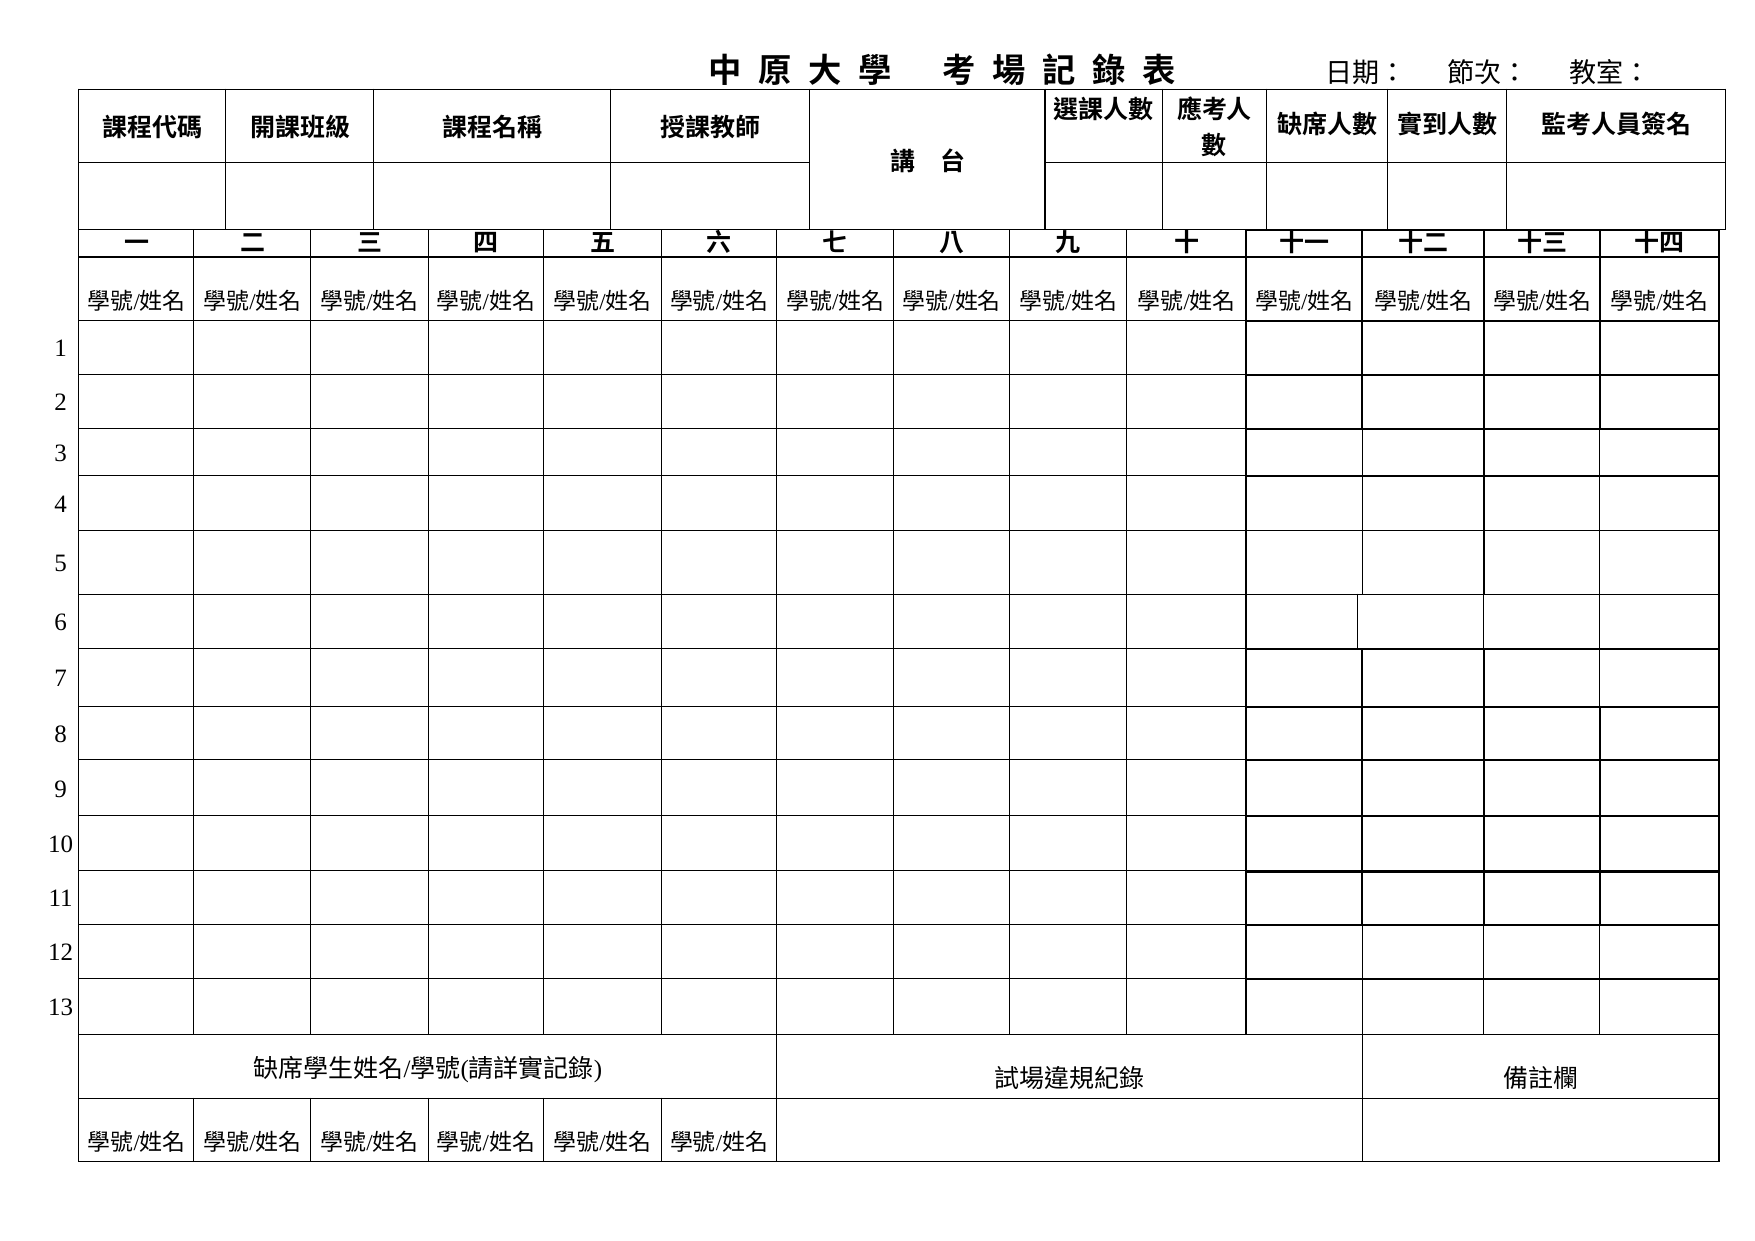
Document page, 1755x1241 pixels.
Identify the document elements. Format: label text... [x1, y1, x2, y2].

table_cell 11 [42, 870, 78, 923]
table_cell 9 [42, 759, 78, 815]
table_cell [777, 321, 893, 374]
table_cell [42, 162, 78, 229]
table_cell 三 [311, 230, 428, 256]
table_cell [1247, 376, 1361, 428]
table_cell 學號/姓名 [194, 258, 310, 320]
table_cell 學號/姓名 [894, 258, 1009, 320]
table_cell 學號/姓名 [79, 258, 193, 320]
table_cell [1485, 650, 1599, 706]
table_cell [894, 760, 1009, 815]
table_header 開課班級 [226, 90, 373, 162]
table_cell [429, 707, 543, 759]
table_cell [79, 321, 193, 374]
table_cell [1485, 873, 1599, 923]
table_cell [194, 925, 310, 978]
table_header 課程名稱 [374, 90, 610, 162]
table_cell [1363, 873, 1483, 923]
table_cell [1363, 650, 1483, 706]
table_cell [1720, 320, 1726, 374]
table_cell [1127, 871, 1245, 923]
table_cell 二 [194, 230, 310, 256]
table_cell [42, 1034, 78, 1097]
table_cell [42, 229, 78, 256]
table_cell 10 [42, 815, 78, 870]
table_cell [1267, 163, 1387, 229]
table_cell [1720, 594, 1726, 648]
table_cell [311, 816, 428, 870]
table_cell [1601, 873, 1718, 923]
table_cell [1010, 707, 1126, 759]
table_cell [894, 375, 1009, 428]
table_cell [1720, 759, 1726, 815]
table_cell [79, 871, 193, 923]
table_cell [777, 760, 893, 815]
table_cell [194, 979, 310, 1034]
table_cell [1363, 761, 1483, 815]
table_cell [1046, 163, 1162, 229]
table_cell [1485, 817, 1599, 870]
table_cell [194, 375, 310, 428]
table_cell [1247, 817, 1361, 870]
table_cell [1247, 477, 1362, 530]
table_cell [1601, 322, 1718, 374]
table_cell 學號/姓名 [1601, 258, 1718, 320]
table_cell [194, 760, 310, 815]
table_cell [1485, 430, 1599, 475]
table_cell 試場違規紀錄 [777, 1035, 1362, 1097]
table_cell 學號/姓名 [544, 258, 661, 320]
table_cell [1600, 980, 1718, 1034]
table_cell [1363, 322, 1483, 374]
table_cell [1163, 163, 1266, 229]
table_cell [544, 476, 661, 530]
table_cell [544, 760, 661, 815]
table_header 授課教師 [611, 90, 809, 162]
table_cell [1601, 708, 1718, 759]
table_cell [1127, 429, 1245, 475]
table_cell [1720, 648, 1726, 706]
table_cell [79, 925, 193, 978]
table_cell [1127, 649, 1245, 706]
table_cell [429, 649, 543, 706]
table_cell [1127, 760, 1245, 815]
table_cell [611, 163, 809, 229]
table_cell [662, 595, 776, 648]
table_cell [1127, 375, 1245, 428]
table_cell [1127, 321, 1245, 374]
table_cell [1010, 649, 1126, 706]
table_cell 學號/姓名 [1127, 258, 1245, 320]
table_cell [79, 707, 193, 759]
table_cell [1485, 708, 1599, 759]
table_cell [311, 531, 428, 593]
table_cell [544, 321, 661, 374]
table_cell [194, 871, 310, 923]
table_cell 缺席學生姓名/學號(請詳實記錄) [79, 1035, 776, 1097]
table_cell [1601, 817, 1718, 870]
table_cell [894, 595, 1009, 648]
table_cell [662, 375, 776, 428]
table_cell [1720, 706, 1726, 759]
table_cell [1388, 163, 1506, 229]
table_cell [1601, 376, 1718, 428]
table_cell [1363, 531, 1483, 593]
table_cell 13 [42, 978, 78, 1034]
table_cell [662, 925, 776, 978]
table_cell [1720, 924, 1726, 978]
table_cell [1247, 650, 1361, 706]
table_cell [1600, 650, 1718, 706]
table_cell [777, 375, 893, 428]
table_cell [311, 595, 428, 648]
table_cell 學號/姓名 [429, 1099, 543, 1161]
table_header 應考人數 [1163, 90, 1266, 162]
table_cell [1010, 429, 1126, 475]
table_cell [777, 1099, 1362, 1161]
table_cell 6 [42, 594, 78, 648]
table_cell [1127, 979, 1245, 1034]
table_cell [1601, 761, 1718, 815]
table_cell 四 [429, 230, 543, 256]
table_cell [894, 531, 1009, 593]
table_cell [429, 321, 543, 374]
table_cell [777, 925, 893, 978]
table_cell [1010, 979, 1126, 1034]
table_cell 2 [42, 374, 78, 428]
table_cell [1010, 595, 1126, 648]
table_cell [429, 429, 543, 475]
table_cell 5 [42, 530, 78, 593]
table_cell [1507, 163, 1725, 229]
table_cell [894, 871, 1009, 923]
table_cell [194, 531, 310, 593]
table_cell [79, 760, 193, 815]
table_cell [544, 429, 661, 475]
table_cell 學號/姓名 [1010, 258, 1126, 320]
table_cell [894, 925, 1009, 978]
table_cell 學號/姓名 [429, 258, 543, 320]
table_cell [429, 871, 543, 923]
table_cell 學號/姓名 [311, 1099, 428, 1161]
table_cell [79, 531, 193, 593]
table_cell [1010, 816, 1126, 870]
table_cell 學號/姓名 [544, 1099, 661, 1161]
table_cell 七 [777, 230, 893, 256]
table_cell [1600, 430, 1718, 475]
table_cell [429, 979, 543, 1034]
table_cell 4 [42, 475, 78, 530]
table_cell [894, 707, 1009, 759]
table_cell [544, 816, 661, 870]
table_cell [544, 871, 661, 923]
table_cell [544, 375, 661, 428]
table_cell [1010, 531, 1126, 593]
table_cell [226, 163, 373, 229]
table_cell [311, 321, 428, 374]
table_cell 十一 [1247, 231, 1361, 256]
table_cell [429, 476, 543, 530]
table_cell [662, 531, 776, 593]
table_cell [79, 375, 193, 428]
table_cell 六 [662, 230, 776, 256]
table_cell [662, 429, 776, 475]
table_cell [1363, 980, 1483, 1034]
table_cell [194, 595, 310, 648]
table_cell [1010, 321, 1126, 374]
table_cell [1363, 817, 1483, 870]
table_cell [1247, 430, 1362, 475]
table_cell [1720, 1034, 1726, 1097]
table_cell [1600, 926, 1718, 978]
table_cell [194, 649, 310, 706]
table_cell [662, 321, 776, 374]
table_cell [1720, 428, 1726, 475]
table_cell [1247, 761, 1361, 815]
table_cell [1484, 980, 1599, 1034]
table_cell [1484, 926, 1599, 978]
table_cell [42, 256, 78, 320]
table_cell [1247, 531, 1362, 593]
table_cell 學號/姓名 [1247, 258, 1361, 320]
table_cell [777, 595, 893, 648]
table_cell [1127, 531, 1245, 593]
table_cell [662, 760, 776, 815]
table_cell [1363, 376, 1483, 428]
table_cell [194, 321, 310, 374]
table_cell [1247, 926, 1362, 978]
table_cell [1247, 873, 1361, 923]
table_cell [1720, 374, 1726, 428]
table_cell [311, 760, 428, 815]
table_cell [544, 649, 661, 706]
table_cell [544, 925, 661, 978]
table_cell [429, 925, 543, 978]
table_cell [777, 429, 893, 475]
table_cell 十二 [1363, 231, 1483, 256]
table_cell [1010, 760, 1126, 815]
table_cell [79, 649, 193, 706]
table_cell [1127, 707, 1245, 759]
table_cell 1 [42, 320, 78, 374]
table_cell [79, 979, 193, 1034]
table_cell [311, 871, 428, 923]
table_cell [79, 816, 193, 870]
table_cell [1127, 476, 1245, 530]
table_cell [1720, 475, 1726, 530]
table_cell 十 [1127, 230, 1245, 256]
table_cell [1358, 595, 1483, 648]
table_cell [1720, 256, 1726, 320]
table_header [42, 89, 78, 162]
table_cell 3 [42, 428, 78, 475]
table_cell [1127, 925, 1245, 978]
table_cell [1720, 870, 1726, 923]
table_cell [1010, 925, 1126, 978]
table_cell [1720, 1098, 1726, 1161]
table_cell [894, 979, 1009, 1034]
table_cell [429, 375, 543, 428]
table_cell [1485, 477, 1599, 530]
table_cell [662, 476, 776, 530]
table_cell [777, 816, 893, 870]
table_cell [1363, 1099, 1718, 1161]
table_cell [42, 1098, 78, 1161]
table_cell [1600, 531, 1718, 593]
table_cell [79, 429, 193, 475]
table_cell [894, 649, 1009, 706]
table_cell [1010, 375, 1126, 428]
table_cell [1485, 761, 1599, 815]
table_cell 學號/姓名 [1485, 258, 1599, 320]
table_cell [894, 321, 1009, 374]
table_cell [1127, 595, 1245, 648]
table_cell [777, 476, 893, 530]
table_cell [429, 595, 543, 648]
table_cell 12 [42, 924, 78, 978]
table_cell [1720, 230, 1726, 256]
table_cell 八 [894, 230, 1009, 256]
table_cell [662, 649, 776, 706]
table_cell 備註欄 [1363, 1035, 1718, 1097]
table_cell [662, 871, 776, 923]
table_cell 8 [42, 706, 78, 759]
table_cell 學號/姓名 [194, 1099, 310, 1161]
table_cell [777, 871, 893, 923]
table_header 課程代碼 [79, 90, 225, 162]
table_cell [311, 649, 428, 706]
table_cell 十三 [1485, 231, 1599, 256]
table_cell [894, 476, 1009, 530]
table_cell [1485, 322, 1599, 374]
table_header 選課人數 [1046, 90, 1162, 162]
table_cell 學號/姓名 [1363, 258, 1483, 320]
table_cell [311, 476, 428, 530]
table_cell [311, 979, 428, 1034]
table_cell [1010, 871, 1126, 923]
table_cell 學號/姓名 [662, 1099, 776, 1161]
table_cell [1010, 476, 1126, 530]
table_cell [194, 707, 310, 759]
table_cell [1247, 595, 1357, 648]
table_cell [429, 531, 543, 593]
table_cell [1363, 708, 1483, 759]
table_cell [1720, 978, 1726, 1034]
table_header 實到人數 [1388, 90, 1506, 162]
table_cell [544, 979, 661, 1034]
table_cell [194, 429, 310, 475]
table_cell [1720, 815, 1726, 870]
table_cell [311, 707, 428, 759]
table_header 監考人員簽名 [1507, 90, 1725, 162]
table_cell [662, 979, 776, 1034]
table_cell 九 [1010, 230, 1126, 256]
table_cell 7 [42, 648, 78, 706]
table_cell [777, 979, 893, 1034]
table_cell 一 [79, 230, 193, 256]
table_cell [194, 476, 310, 530]
table_cell [1127, 816, 1245, 870]
table_cell [777, 649, 893, 706]
table_cell [1600, 595, 1718, 648]
table_cell 學號/姓名 [777, 258, 893, 320]
table_cell [1600, 477, 1718, 530]
table_cell 學號/姓名 [79, 1099, 193, 1161]
table_cell 十四 [1601, 231, 1718, 256]
table_cell [1363, 430, 1483, 475]
table_cell [1363, 926, 1483, 978]
table_cell [374, 163, 610, 229]
table_cell [1485, 376, 1599, 428]
table_cell [429, 760, 543, 815]
table_header 講 台 [810, 90, 1044, 229]
table_cell [79, 595, 193, 648]
table_cell 五 [544, 230, 661, 256]
table_cell [777, 531, 893, 593]
table_cell [429, 816, 543, 870]
table_cell [777, 707, 893, 759]
table_cell [894, 816, 1009, 870]
table_cell [1247, 322, 1361, 374]
table_cell [544, 595, 661, 648]
table_cell [544, 707, 661, 759]
table_cell [311, 375, 428, 428]
table_header 缺席人數 [1267, 90, 1387, 162]
table_cell [662, 707, 776, 759]
table_cell [544, 531, 661, 593]
table_cell [311, 925, 428, 978]
table_cell [894, 429, 1009, 475]
table_cell [194, 816, 310, 870]
table_cell 學號/姓名 [662, 258, 776, 320]
table_cell [1720, 530, 1726, 593]
table_cell [79, 476, 193, 530]
table_cell [1247, 708, 1361, 759]
table_cell 學號/姓名 [311, 258, 428, 320]
table_cell [1247, 980, 1362, 1034]
table_cell [662, 816, 776, 870]
table_cell [1363, 477, 1483, 530]
table_cell [79, 163, 225, 229]
table_cell [1485, 531, 1599, 593]
table_cell [1484, 595, 1599, 648]
text 中 原 大 學 考 場 記 錄 表 日期： 節次： 教室： [89, 26, 1650, 88]
table_cell [311, 429, 428, 475]
